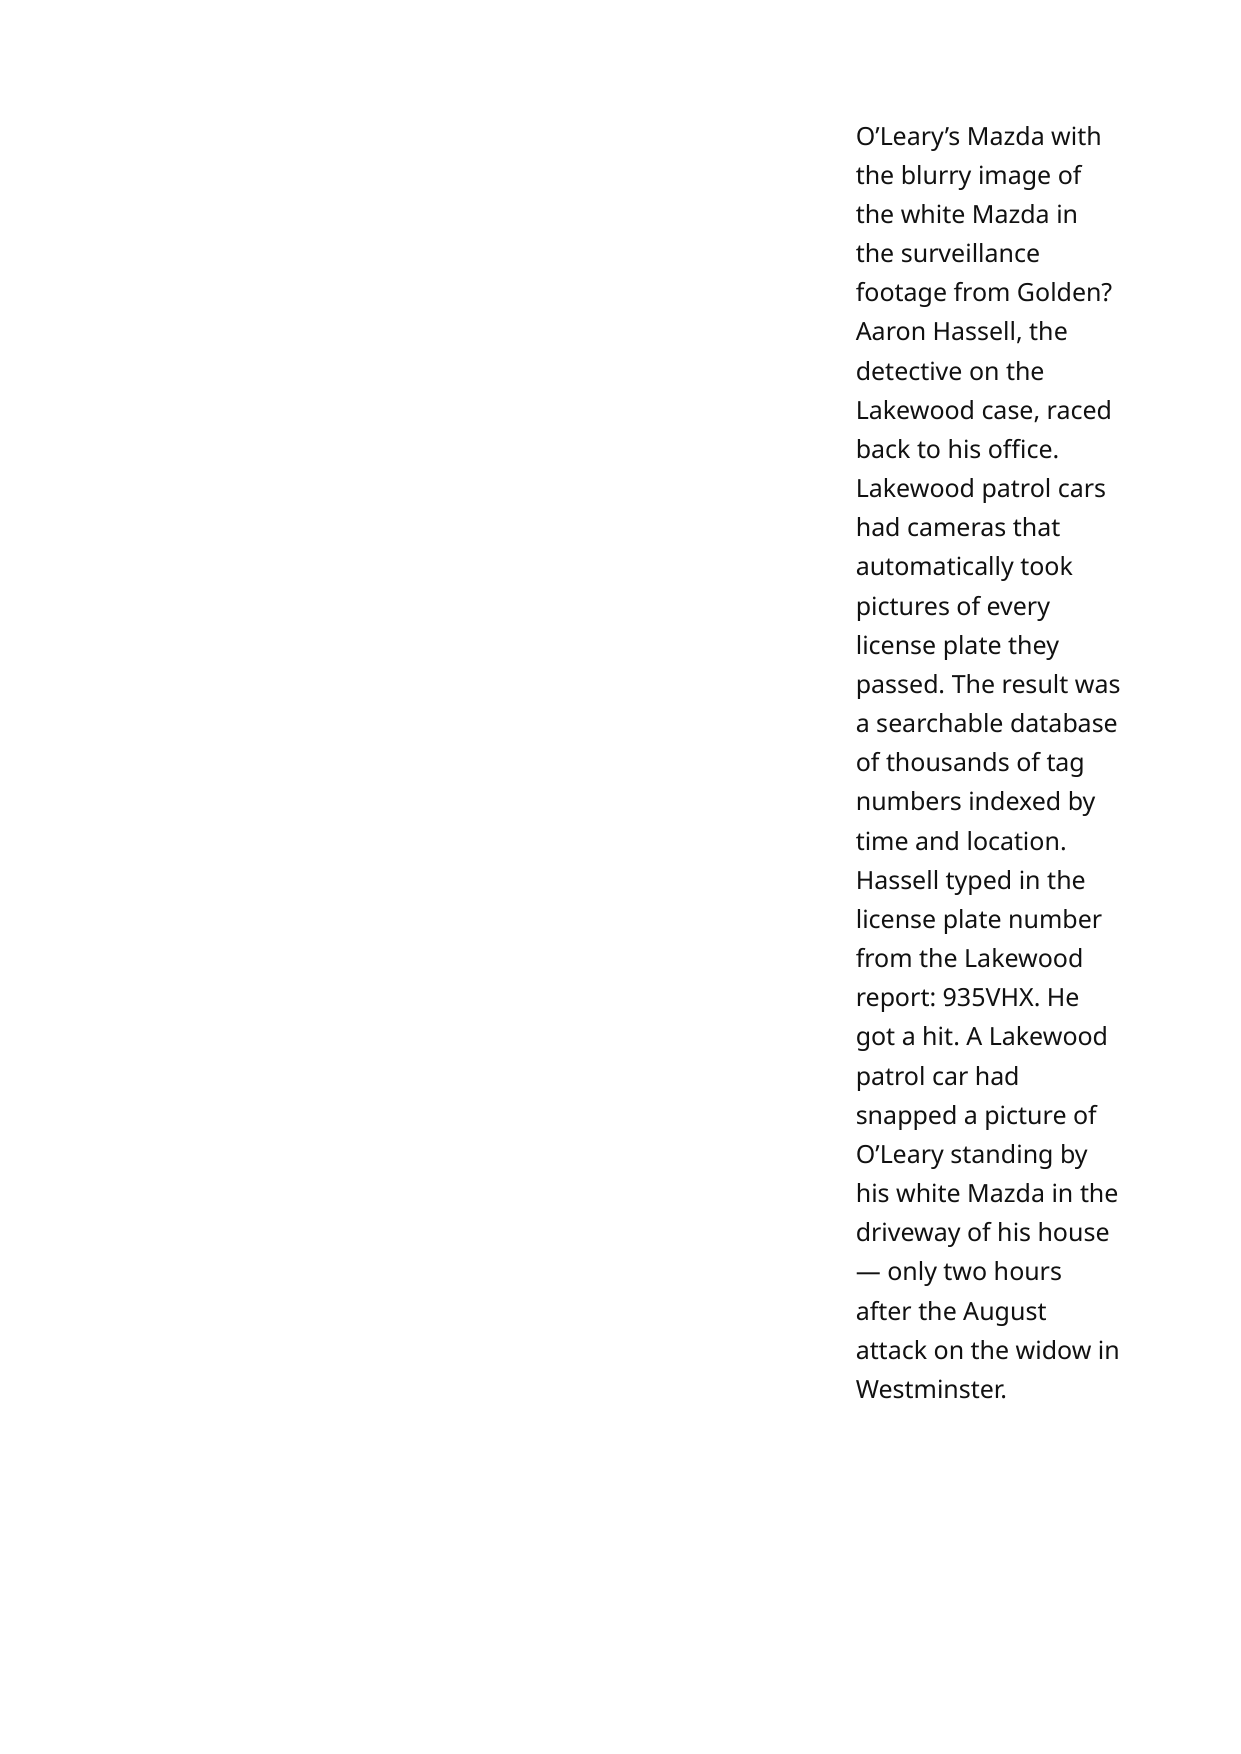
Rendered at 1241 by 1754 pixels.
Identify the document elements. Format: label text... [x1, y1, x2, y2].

text O’Leary’s Mazda with the blurry image of the white Mazda in the surveillance footage from Golden? Aaron Hassell, the detective on the Lakewood case, raced back to his office. Lakewood patrol cars had cameras that automatically took pictures of every license plate they passed. The result was a searchable database of thousands of tag numbers indexed by time and location. Hassell typed in the license plate number from the Lakewood report: 935VHX. He got a hit. A Lakewood patrol car had snapped a picture of O’Leary standing by his white Mazda in the driveway of his house — only two hours after the August attack on the widow in Westminster. [856, 118, 1122, 1406]
